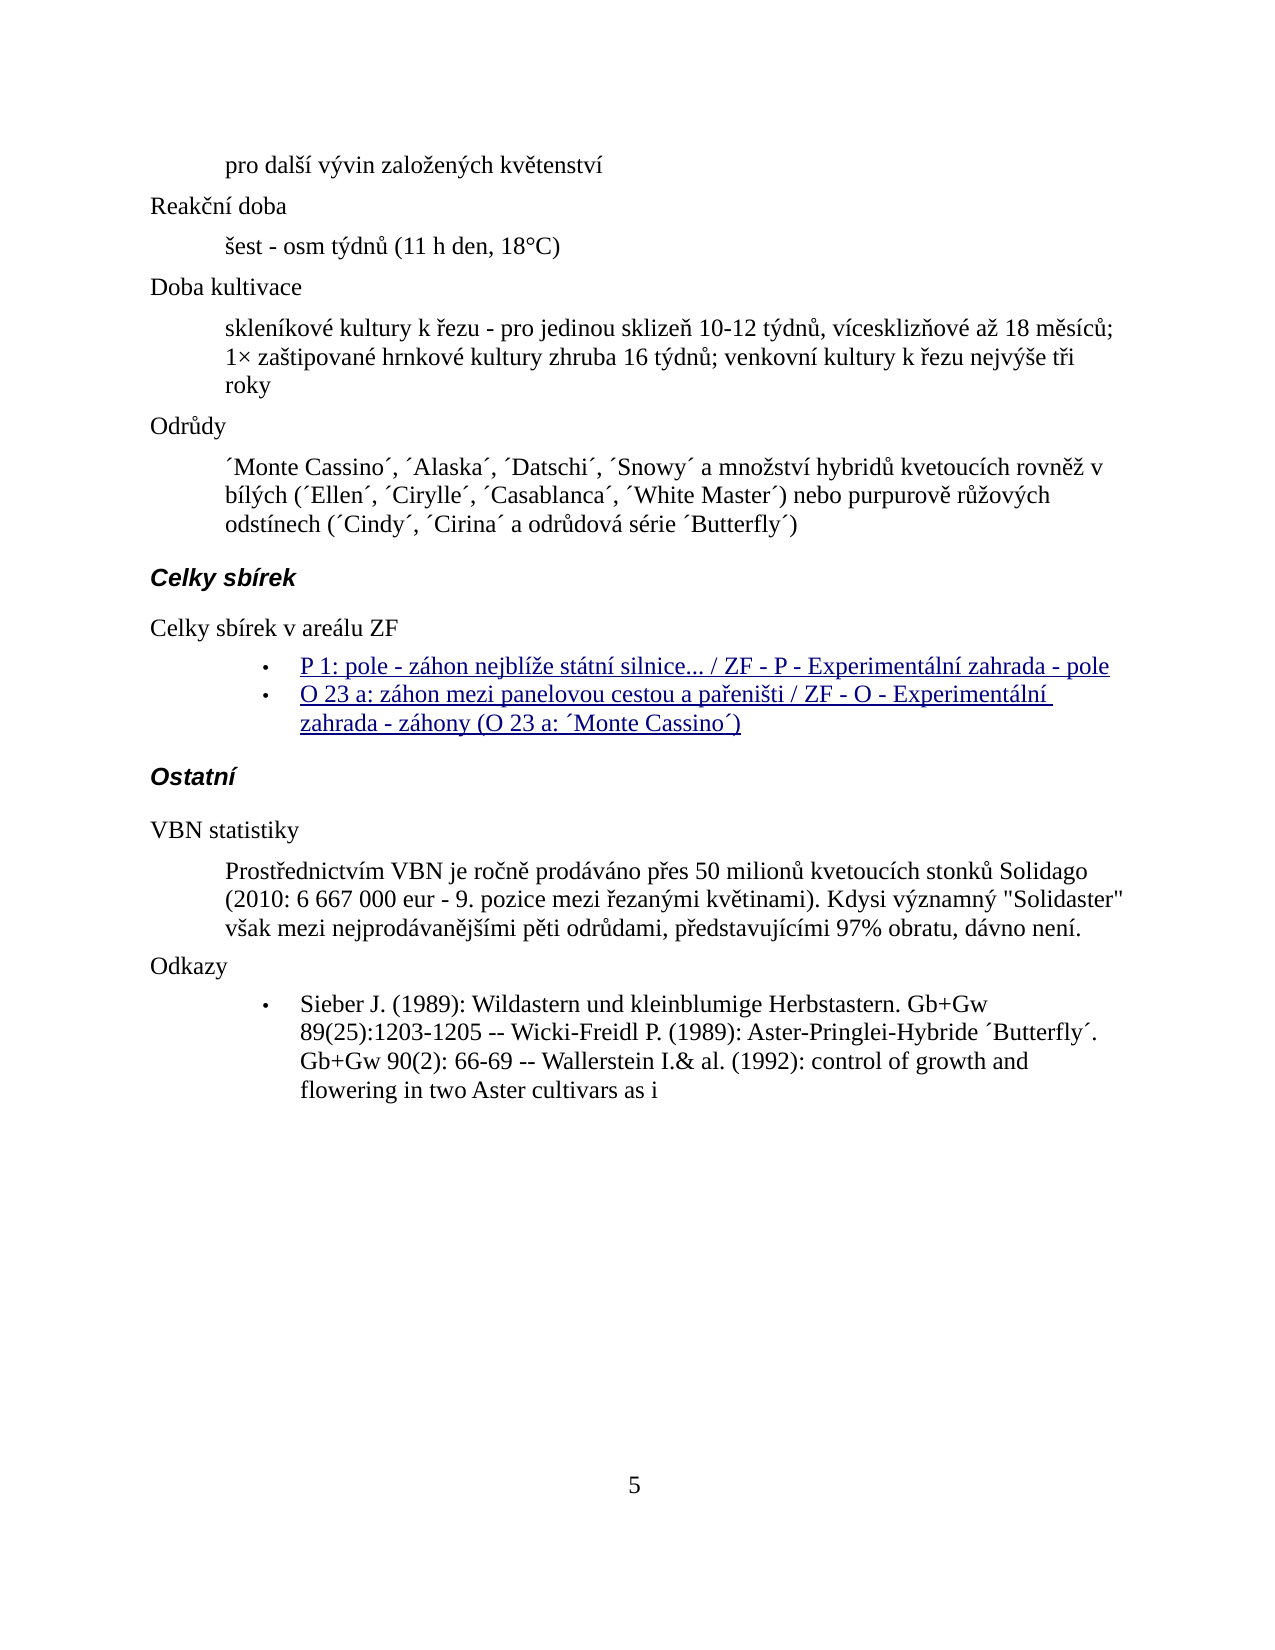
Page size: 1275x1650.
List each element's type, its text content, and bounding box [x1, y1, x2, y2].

text Odrůdy [150, 411, 1125, 440]
text skleníkové kultury k řezu - pro jedinou sklizeň 10-12 týdnů, vícesklizňové až 18 měsíců; 1× zaštipované hrnkové kultury zhruba 16 týdnů; venkovní kultury k řezu nejvýše tři roky [225, 313, 1125, 399]
text Odkazy [150, 951, 1125, 980]
list O 23 a: záhon mezi panelovou cestou a pařeništi / ZF - O - Experimentální zahrada - záhony (O 23 a: ´Monte Cassino´) [262, 679, 1125, 737]
subtitle Celky sbírek [150, 563, 1125, 592]
subtitle Ostatní [150, 762, 1125, 791]
text ´Monte Cassino´, ´Alaska´, ´Datschi´, ´Snowy´ a množství hybridů kvetoucích rovněž v bílých (´Ellen´, ´Cirylle´, ´Casablanca´, ´White Master´) nebo purpurově růžových odstínech (´Cindy´, ´Cirina´ a odrůdová série ´Butterfly´) [225, 452, 1125, 538]
text VBN statistiky [150, 815, 1125, 844]
text Celky sbírek v areálu ZF [150, 613, 1125, 642]
text Doba kultivace [150, 272, 1125, 301]
text pro další vývin založených květenství [225, 150, 1125, 179]
text Prostřednictvím VBN je ročně prodáváno přes 50 milionů kvetoucích stonků Solidago (2010: 6 667 000 eur - 9. pozice mezi řezanými květinami). Kdysi významný "Solidaster" však mezi nejprodávanějšími pěti odrůdami, představujícími 97% obratu, dávno není. [225, 856, 1125, 942]
list Sieber J. (1989): Wildastern und kleinblumige Herbstastern. Gb+Gw 89(25):1203-1205 -- Wicki-Freidl P. (1989): Aster-Pringlei-Hybride ´Butterfly´. Gb+Gw 90(2): 66-69 -- Wallerstein I.& al. (1992): control of growth and flowering in two Aster cultivars as i [262, 989, 1125, 1104]
text Reakční doba [150, 191, 1125, 219]
text šest - osm týdnů (11 h den, 18°C) [225, 231, 1125, 260]
list P 1: pole - záhon nejblíže státní silnice... / ZF - P - Experimentální zahrada - pole [262, 651, 1125, 679]
